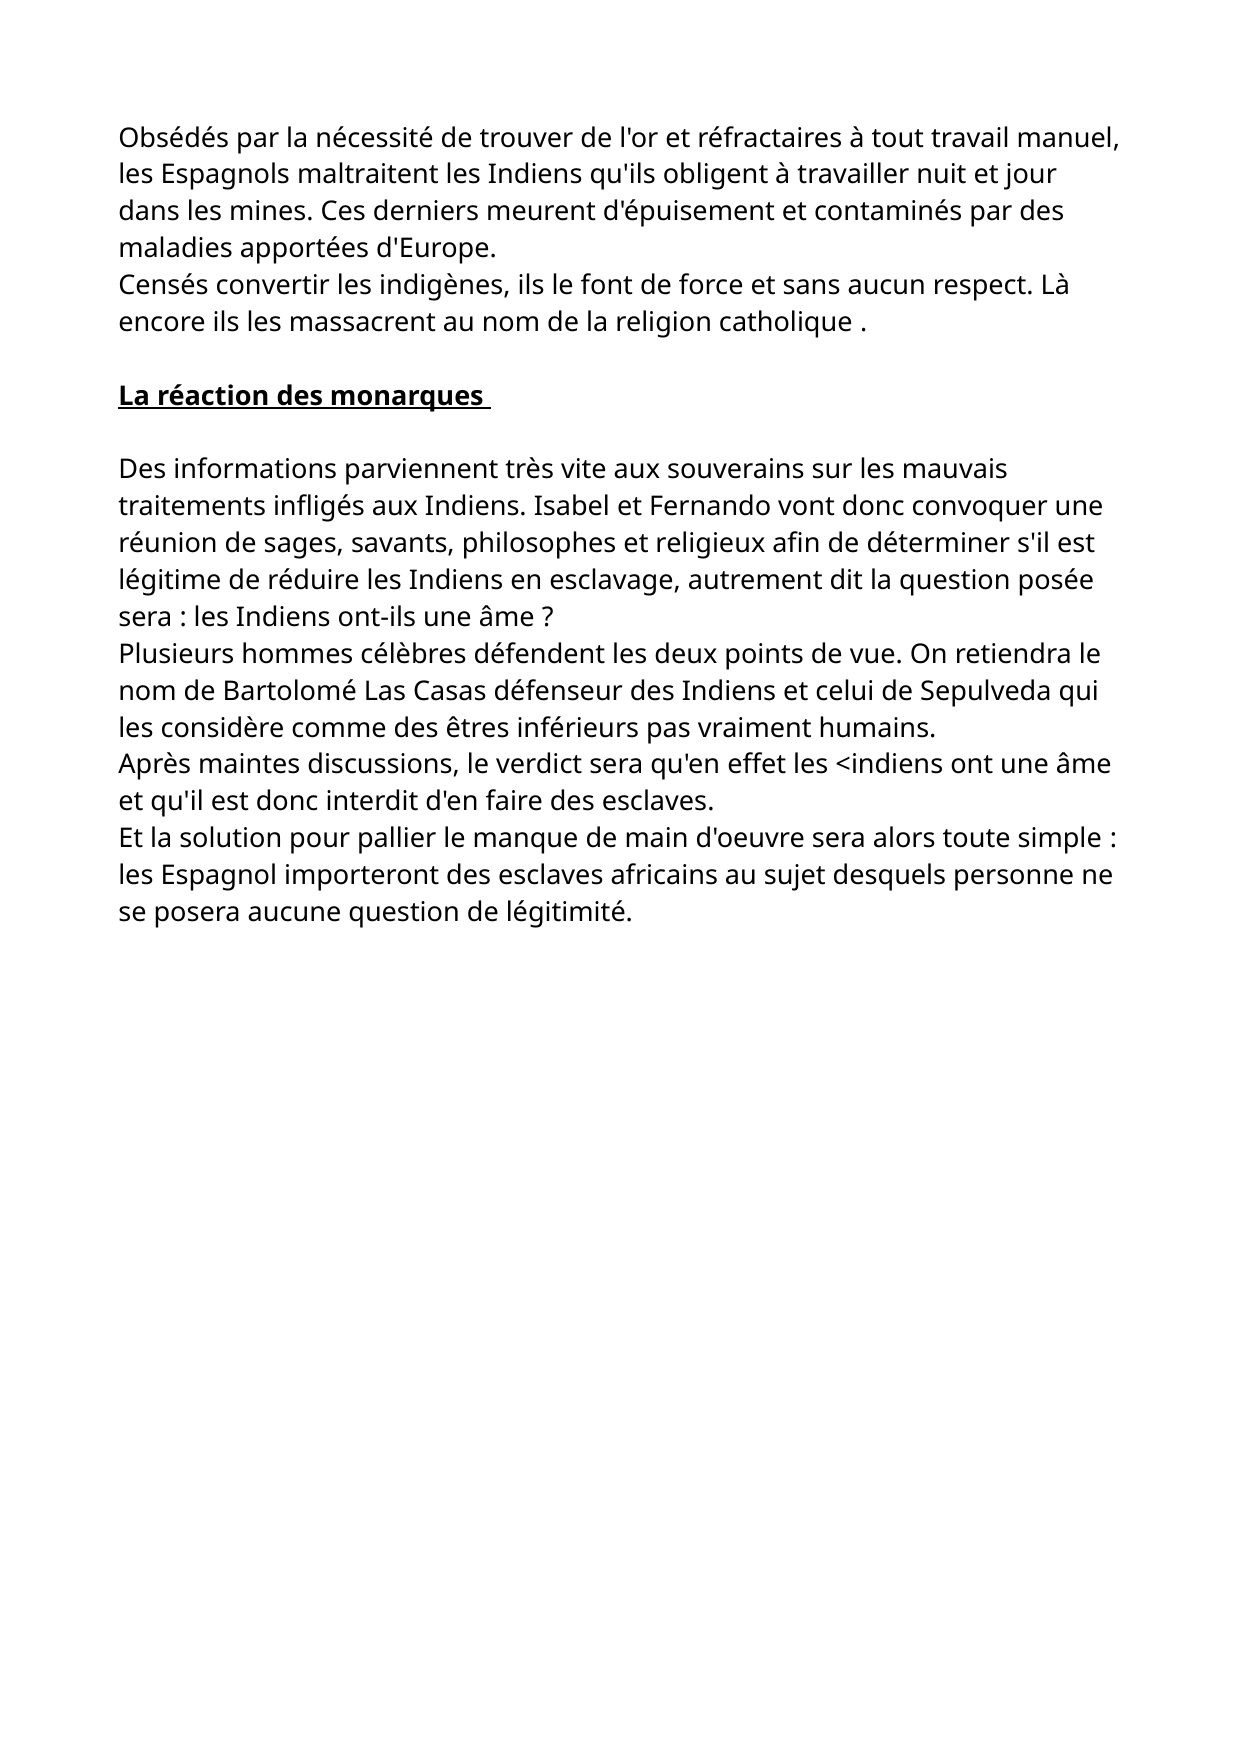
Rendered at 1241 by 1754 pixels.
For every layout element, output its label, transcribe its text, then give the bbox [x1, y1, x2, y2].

text Plusieurs hommes célèbres défendent les deux points de vue. On retiendra le nom de Bartolomé Las Casas défenseur des Indiens et celui de Sepulveda qui les considère comme des êtres inférieurs pas vraiment humains. [118, 634, 1122, 745]
text Et la solution pour pallier le manque de main d'oeuvre sera alors toute simple : les Espagnol importeront des esclaves africains au sujet desquels personne ne se posera aucune question de légitimité. [118, 819, 1122, 929]
text Censés convertir les indigènes, ils le font de force et sans aucun respect. Là encore ils les massacrent au nom de la religion catholique . [118, 266, 1122, 339]
text Obsédés par la nécessité de trouver de l'or et réfractaires à tout travail manuel, les Espagnols maltraitent les Indiens qu'ils obligent à travailler nuit et jour dans les mines. Ces derniers meurent d'épuisement et contaminés par des maladies apportées d'Europe. [118, 118, 1122, 266]
text La réaction des monarques [118, 376, 1122, 413]
text Après maintes discussions, le verdict sera qu'en effet les <indiens ont une âme et qu'il est donc interdit d'en faire des esclaves. [118, 745, 1122, 819]
text Des informations parviennent très vite aux souverains sur les mauvais traitements infligés aux Indiens. Isabel et Fernando vont donc convoquer une réunion de sages, savants, philosophes et religieux afin de déterminer s'il est légitime de réduire les Indiens en esclavage, autrement dit la question posée sera : les Indiens ont-ils une âme ? [118, 450, 1122, 634]
